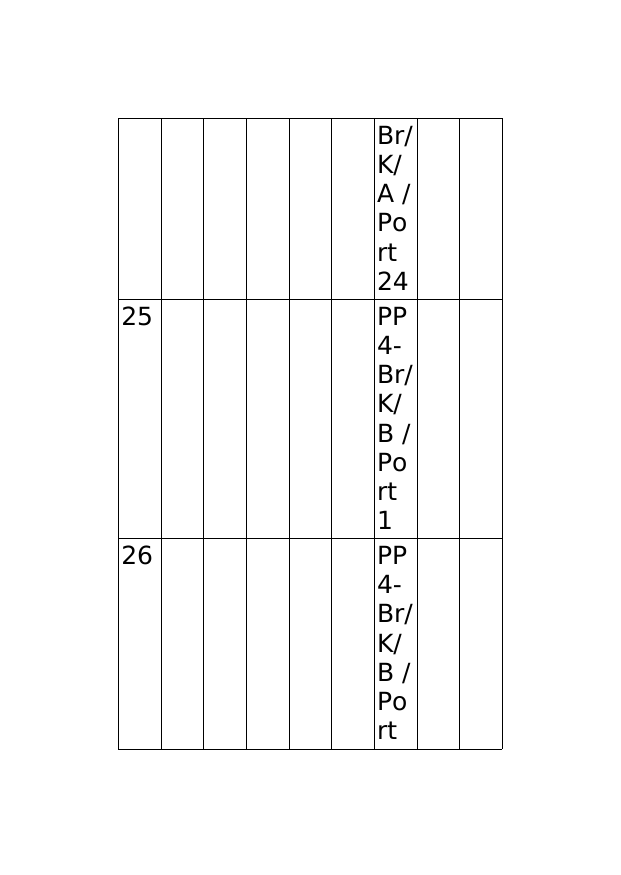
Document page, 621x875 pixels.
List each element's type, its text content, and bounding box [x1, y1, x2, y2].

table_cell [204, 119, 246, 299]
table_cell [247, 119, 289, 299]
table_cell 25 [119, 300, 161, 538]
table_cell PP4-Br/K/B / Port 1 [375, 300, 417, 538]
table_cell [162, 539, 203, 748]
table_cell [162, 119, 203, 299]
table_cell [204, 539, 246, 748]
table_cell PP4-Br/K/B / Port [375, 539, 417, 748]
table_cell [418, 119, 459, 299]
table_cell [460, 539, 502, 748]
table_cell [418, 300, 459, 538]
table_cell [119, 119, 161, 299]
table_cell Br/K/A / Port 24 [375, 119, 417, 299]
table_cell [162, 300, 203, 538]
table_cell [247, 539, 289, 748]
table_cell [290, 119, 331, 299]
table_cell [332, 300, 374, 538]
table_cell [204, 300, 246, 538]
table_cell 26 [119, 539, 161, 748]
table_cell [290, 539, 331, 748]
table_cell [332, 119, 374, 299]
table_cell [460, 300, 502, 538]
table_cell [418, 539, 459, 748]
table_cell [247, 300, 289, 538]
table_cell [460, 119, 502, 299]
table_cell [290, 300, 331, 538]
table_cell [332, 539, 374, 748]
